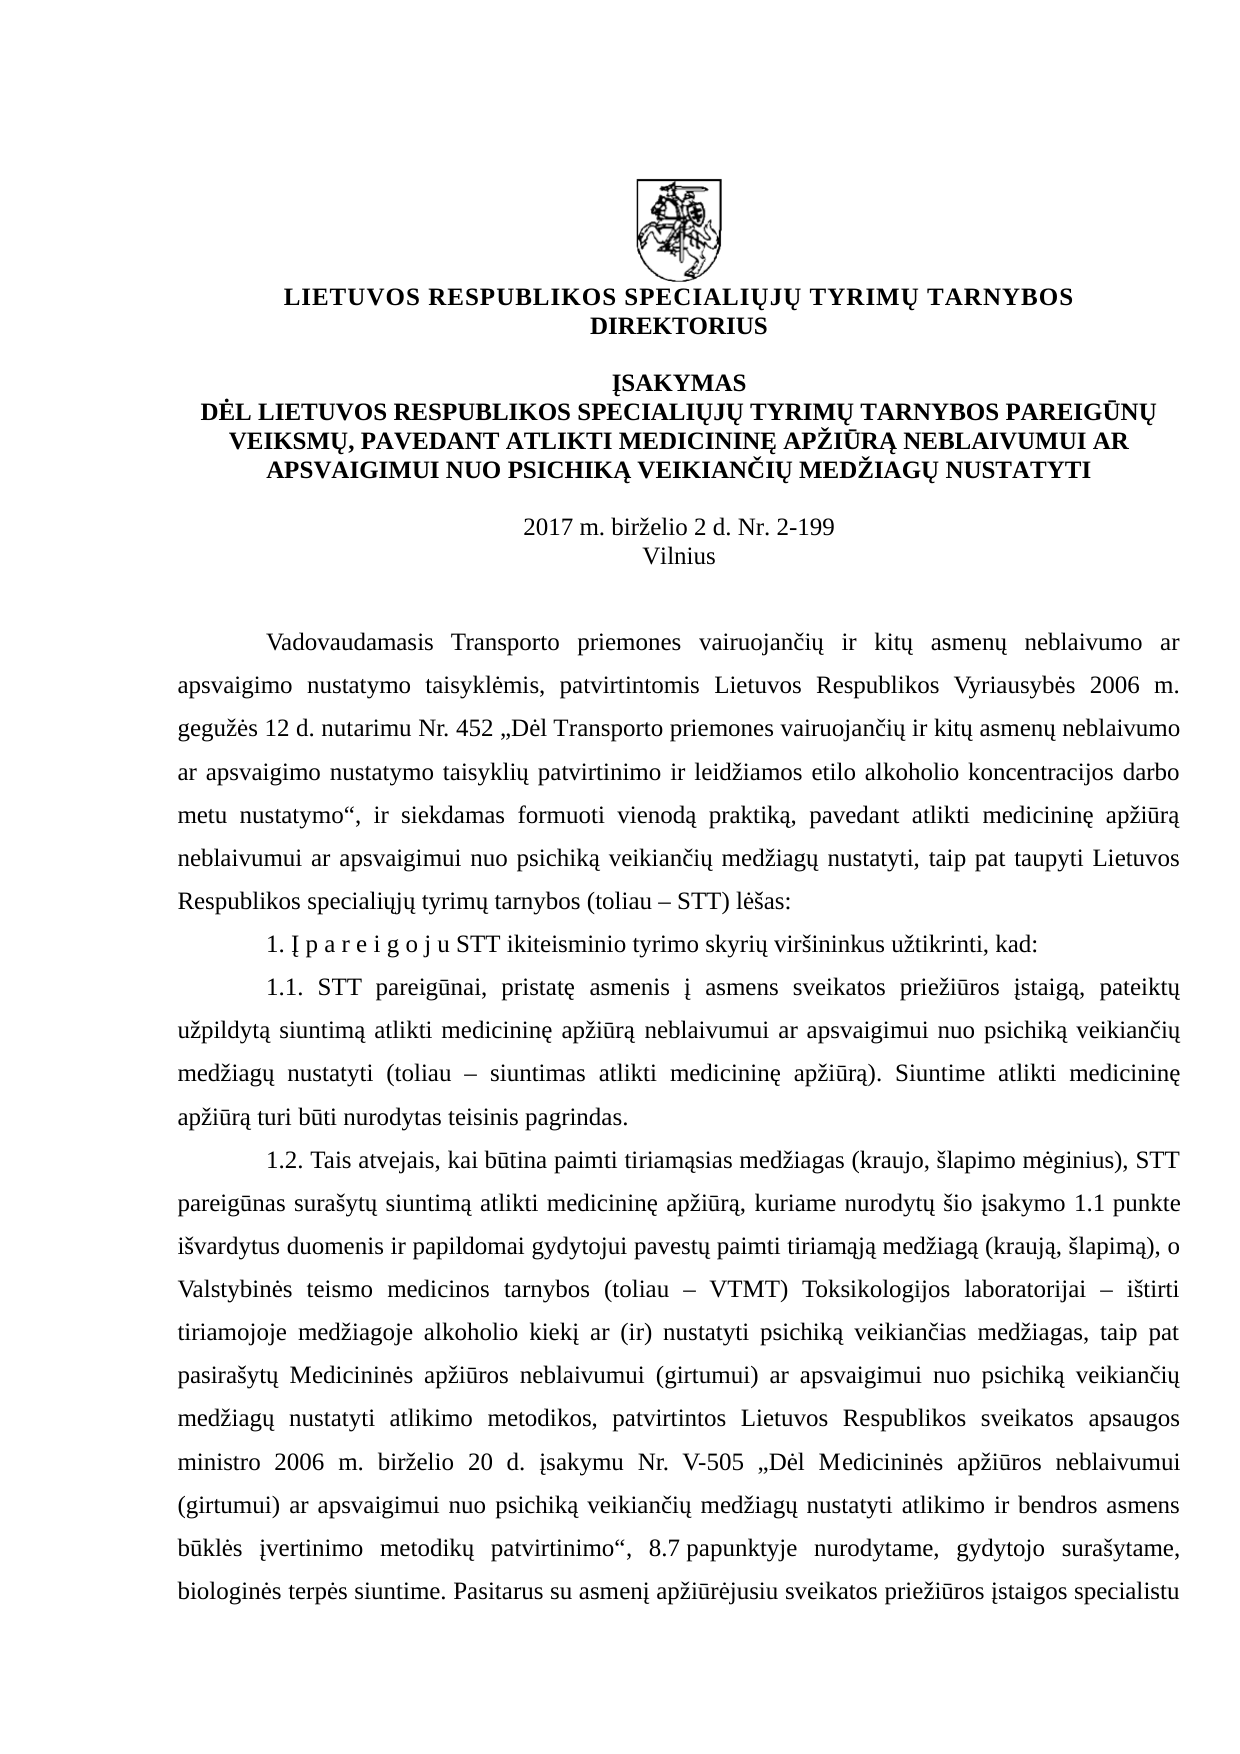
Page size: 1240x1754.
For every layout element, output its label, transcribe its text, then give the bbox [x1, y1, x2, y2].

text ĮSAKYMAS [177, 368, 1181, 397]
text 1. Į p a r e i g o j u STT ikiteisminio tyrimo skyrių viršininkus užtikrinti, kad: [177, 929, 1181, 958]
text DĖL LIETUVOS RESPUBLIKOS SPECIALIŲJŲ TYRIMŲ TARNYBOS PAREIGŪNŲ VEIKSMŲ, PAVEDANT ATLIKTI MEDICININĘ APŽIŪRĄ NEBLAIVUMUI AR APSVAIGIMUI NUO PSICHIKĄ VEIKIANČIŲ MEDŽIAGŲ NUSTATYTI [177, 397, 1181, 483]
text 1.2. Tais atvejais, kai būtina paimti tiriamąsias medžiagas (kraujo, šlapimo mėginius), STT pareigūnas surašytų siuntimą atlikti medicininę apžiūrą, kuriame nurodytų šio įsakymo 1.1 punkte išvardytus duomenis ir papildomai gydytojui pavestų paimti tiriamąją medžiagą (kraują, šlapimą), o Valstybinės teismo medicinos tarnybos (toliau – VTMT) Toksikologijos laboratorijai – ištirti tiriamojoje medžiagoje alkoholio kiekį ar (ir) nustatyti psichiką veikiančias medžiagas, taip pat pasirašytų Medicininės apžiūros neblaivumui (girtumui) ar apsvaigimui nuo psichiką veikiančių medžiagų nustatyti atlikimo metodikos, patvirtintos Lietuvos Respublikos sveikatos apsaugos ministro 2006 m. birželio 20 d. įsakymu Nr. V-505 „Dėl Medicininės apžiūros neblaivumui (girtumui) ar apsvaigimui nuo psichiką veikiančių medžiagų nustatyti atlikimo ir bendros asmens būklės įvertinimo metodikų patvirtinimo“, 8.7 papunktyje nurodytame, gydytojo surašytame, biologinės terpės siuntime. Pasitarus su asmenį apžiūrėjusiu sveikatos priežiūros įstaigos specialistu [177, 1145, 1181, 1605]
text LIETUVOS RESPUBLIKOS SPECIALIŲJŲ TYRIMŲ TARNYBOS [177, 282, 1181, 311]
text 2017 m. birželio 2 d. Nr. 2-199 [177, 512, 1181, 541]
text Vilnius [177, 541, 1181, 570]
text DIREKTORIUS [177, 311, 1181, 340]
text Vadovaudamasis Transporto priemones vairuojančių ir kitų asmenų neblaivumo ar apsvaigimo nustatymo taisyklėmis, patvirtintomis Lietuvos Respublikos Vyriausybės 2006 m. gegužės 12 d. nutarimu Nr. 452 „Dėl Transporto priemones vairuojančių ir kitų asmenų neblaivumo ar apsvaigimo nustatymo taisyklių patvirtinimo ir leidžiamos etilo alkoholio koncentracijos darbo metu nustatymo“, ir siekdamas formuoti vienodą praktiką, pavedant atlikti medicininę apžiūrą neblaivumui ar apsvaigimui nuo psichiką veikiančių medžiagų nustatyti, taip pat taupyti Lietuvos Respublikos specialiųjų tyrimų tarnybos (toliau – STT) lėšas: [177, 627, 1181, 915]
text 1.1. STT pareigūnai, pristatę asmenis į asmens sveikatos priežiūros įstaigą, pateiktų užpildytą siuntimą atlikti medicininę apžiūrą neblaivumui ar apsvaigimui nuo psichiką veikiančių medžiagų nustatyti (toliau – siuntimas atlikti medicininę apžiūrą). Siuntime atlikti medicininę apžiūrą turi būti nurodytas teisinis pagrindas. [177, 972, 1181, 1130]
